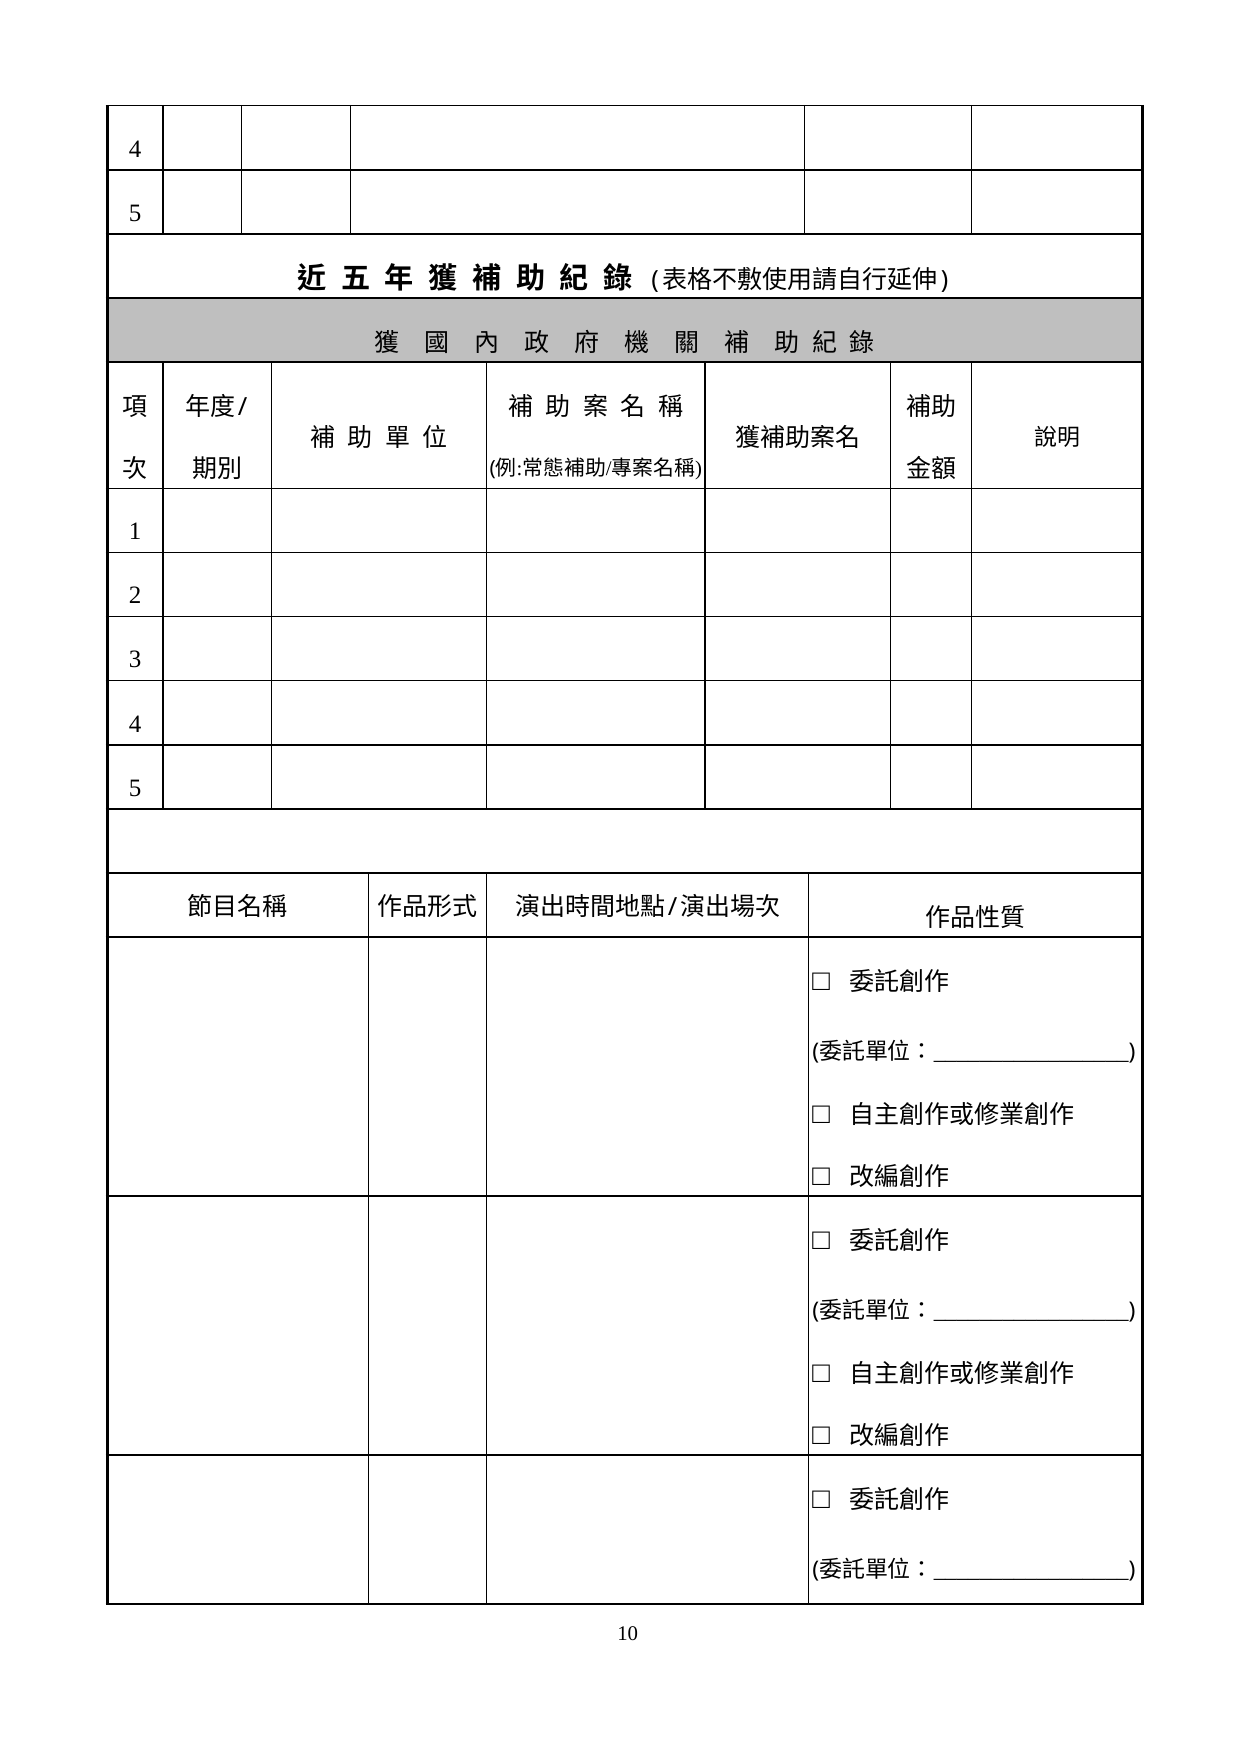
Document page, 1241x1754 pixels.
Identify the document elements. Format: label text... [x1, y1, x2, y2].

table_cell [487, 681, 704, 744]
table_cell 5 [109, 746, 162, 808]
table_cell [805, 171, 971, 233]
table_cell [109, 1197, 368, 1454]
table_cell [487, 938, 808, 1195]
table_cell [1144, 1195, 1148, 1454]
table_cell [272, 489, 486, 552]
table_cell [272, 681, 486, 744]
table_cell [109, 810, 1141, 872]
table_cell [1144, 297, 1148, 361]
table_cell [891, 617, 971, 680]
table_cell [272, 617, 486, 680]
table_cell [164, 746, 271, 808]
table_cell [1144, 744, 1148, 808]
table_cell [891, 681, 971, 744]
table_cell [109, 938, 368, 1195]
table_cell [369, 1456, 486, 1603]
table_cell 4 [109, 681, 162, 744]
table_cell 年度/ 期別 [164, 363, 271, 488]
table_cell [164, 171, 241, 233]
table_cell [1144, 872, 1148, 936]
table_cell [1144, 105, 1148, 169]
table_cell [972, 553, 1141, 616]
table_cell [972, 171, 1141, 233]
table_cell 委託創作 (委託單位：_________________) 自主創作或修業創作 改編創作 [809, 1456, 1141, 1603]
table_cell [272, 746, 486, 808]
table_cell 獲 國 內 政 府 機 關 補 助 紀 錄 [109, 299, 1141, 361]
table_cell 作品性質 [809, 874, 1141, 936]
table_cell [972, 489, 1141, 552]
table_cell [972, 617, 1141, 680]
table_cell [487, 1197, 808, 1454]
table_cell [1144, 552, 1148, 616]
table_cell 補助 金額 [891, 363, 971, 488]
table_cell 4 [109, 106, 162, 169]
table_cell 近 五 年 獲 補 助 紀 錄 (表格不敷使用請自行延伸) [109, 235, 1141, 297]
table_cell [891, 489, 971, 552]
table_cell [242, 106, 350, 169]
table_cell [1144, 616, 1148, 680]
table_cell [1144, 233, 1148, 297]
table_cell [164, 489, 271, 552]
table_cell [972, 106, 1141, 169]
table_cell [706, 681, 890, 744]
table_cell [1144, 936, 1148, 1195]
table_cell [1144, 808, 1148, 872]
table_cell [164, 553, 271, 616]
table_cell 演出時間地點/演出場次 [487, 874, 808, 936]
table_cell [1144, 169, 1148, 233]
table_cell [164, 681, 271, 744]
table_cell [891, 746, 971, 808]
table_cell [891, 553, 971, 616]
table_cell [972, 746, 1141, 808]
table_cell [706, 489, 890, 552]
table_cell [242, 171, 350, 233]
table_cell [1144, 361, 1148, 488]
table_cell [972, 681, 1141, 744]
table_cell [272, 553, 486, 616]
table_cell 獲補助案名 [706, 363, 890, 488]
table_cell [487, 489, 704, 552]
table_cell 委託創作 (委託單位：_________________) 自主創作或修業創作 改編創作 [809, 938, 1141, 1195]
table_cell 委託創作 (委託單位：_________________) 自主創作或修業創作 改編創作 [809, 1197, 1141, 1454]
table_cell [1144, 1454, 1148, 1603]
table_cell [1144, 680, 1148, 744]
table_cell 節目名稱 [109, 874, 368, 936]
table_cell [706, 746, 890, 808]
table_cell [164, 617, 271, 680]
table_cell [369, 938, 486, 1195]
table_cell [164, 106, 241, 169]
table_cell 說明 [972, 363, 1141, 488]
table_cell [351, 171, 804, 233]
table_cell 3 [109, 617, 162, 680]
table_cell [706, 553, 890, 616]
table_cell [109, 1456, 368, 1603]
table_cell 5 [109, 171, 162, 233]
table_cell [369, 1197, 486, 1454]
table_cell [706, 617, 890, 680]
table_cell [351, 106, 804, 169]
table_cell 補 助 案 名 稱 (例:常態補助/專案名稱) [487, 363, 704, 488]
table_cell [487, 746, 704, 808]
table_cell [805, 106, 971, 169]
table_cell 2 [109, 553, 162, 616]
table_cell 補 助 單 位 [272, 363, 486, 488]
table_cell [487, 617, 704, 680]
table_cell [487, 553, 704, 616]
table_cell [487, 1456, 808, 1603]
table_cell 項次 [109, 363, 162, 488]
table_cell [1144, 488, 1148, 552]
table_cell 作品形式 [369, 874, 486, 936]
table_cell 1 [109, 489, 162, 552]
